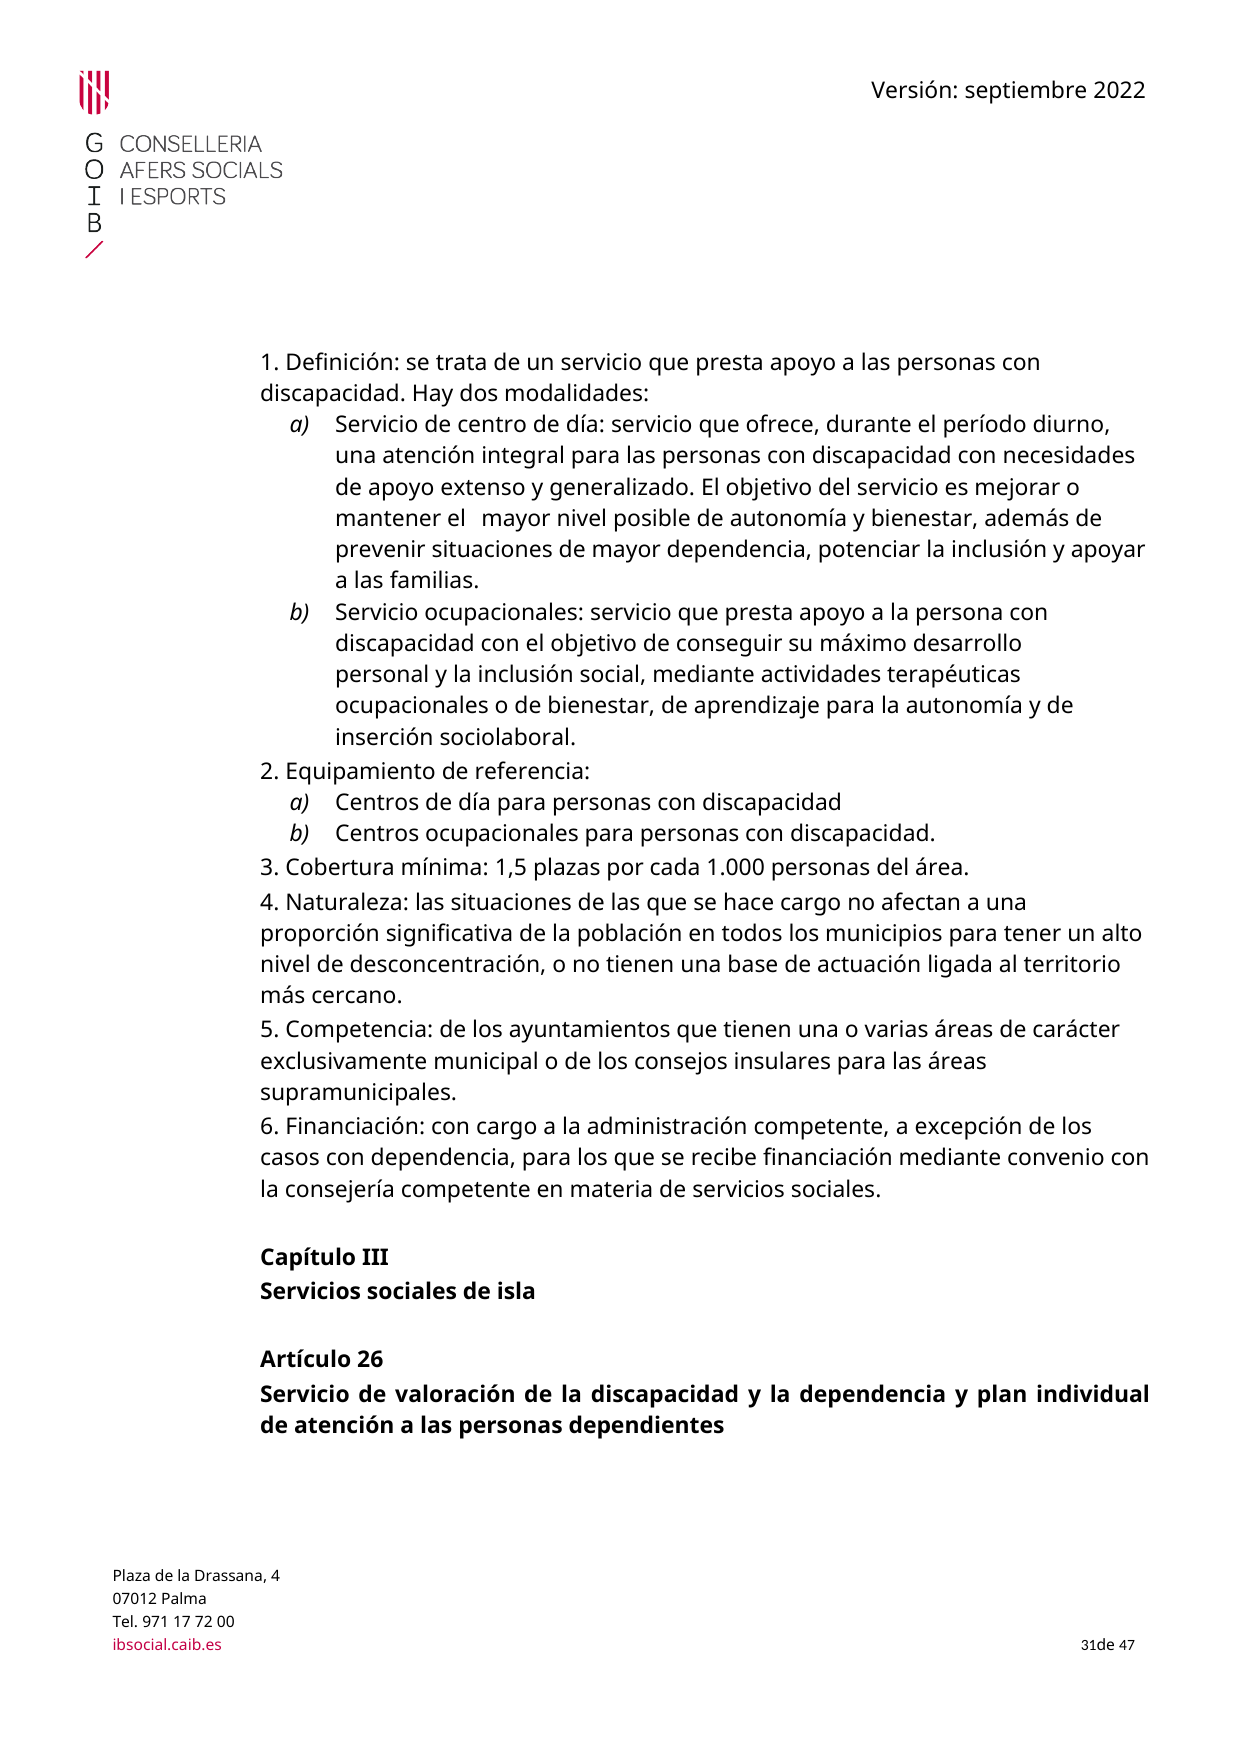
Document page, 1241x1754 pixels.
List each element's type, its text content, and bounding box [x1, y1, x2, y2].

list Servicio de centro de día: servicio que ofrece, durante el período diurno, una atención integral para las personas con discapacidad con necesidades de apoyo extenso y generalizado. El objetivo del servicio es mejorar o mantener el mayor nivel posible de autonomía y bienestar, además de prevenir situaciones de mayor dependencia, potenciar la inclusión y apoyar a las familias. [289, 408, 1152, 595]
text 5. Competencia: de los ayuntamientos que tienen una o varias áreas de carácter exclusivamente municipal o de los consejos insulares para las áreas supramunicipales. [260, 1013, 1152, 1107]
text 6. Financiación: con cargo a la administración competente, a excepción de los casos con dependencia, para los que se recibe financiación mediante convenio con la consejería competente en materia de servicios sociales. [260, 1110, 1152, 1204]
list Centros de día para personas con discapacidad [289, 786, 1152, 817]
text 3. Cobertura mínima: 1,5 plazas por cada 1.000 personas del área. [260, 851, 1152, 882]
list Centros ocupacionales para personas con discapacidad. [289, 817, 1152, 848]
text Servicios sociales de isla [260, 1275, 1152, 1306]
picture [62, 56, 299, 273]
text 1. Definición: se trata de un servicio que presta apoyo a las personas con discapacidad. Hay dos modalidades: [260, 345, 1152, 408]
text 2. Equipamiento de referencia: [260, 754, 1152, 786]
text Servicio de valoración de la discapacidad y la dependencia y plan individual de atención a las personas dependientes [260, 1377, 1152, 1440]
text 4. Naturaleza: las situaciones de las que se hace cargo no afectan a una proporción significativa de la población en todos los municipios para tener un alto nivel de desconcentración, o no tienen una base de actuación ligada al territorio más cercano. [260, 885, 1152, 1010]
text Artículo 26 [260, 1343, 1152, 1374]
text Capítulo III [260, 1241, 1152, 1272]
list Servicio ocupacionales: servicio que presta apoyo a la persona con discapacidad con el objetivo de conseguir su máximo desarrollo personal y la inclusión social, mediante actividades terapéuticas ocupacionales o de bienestar, de aprendizaje para la autonomía y de inserción sociolaboral. [289, 595, 1152, 752]
